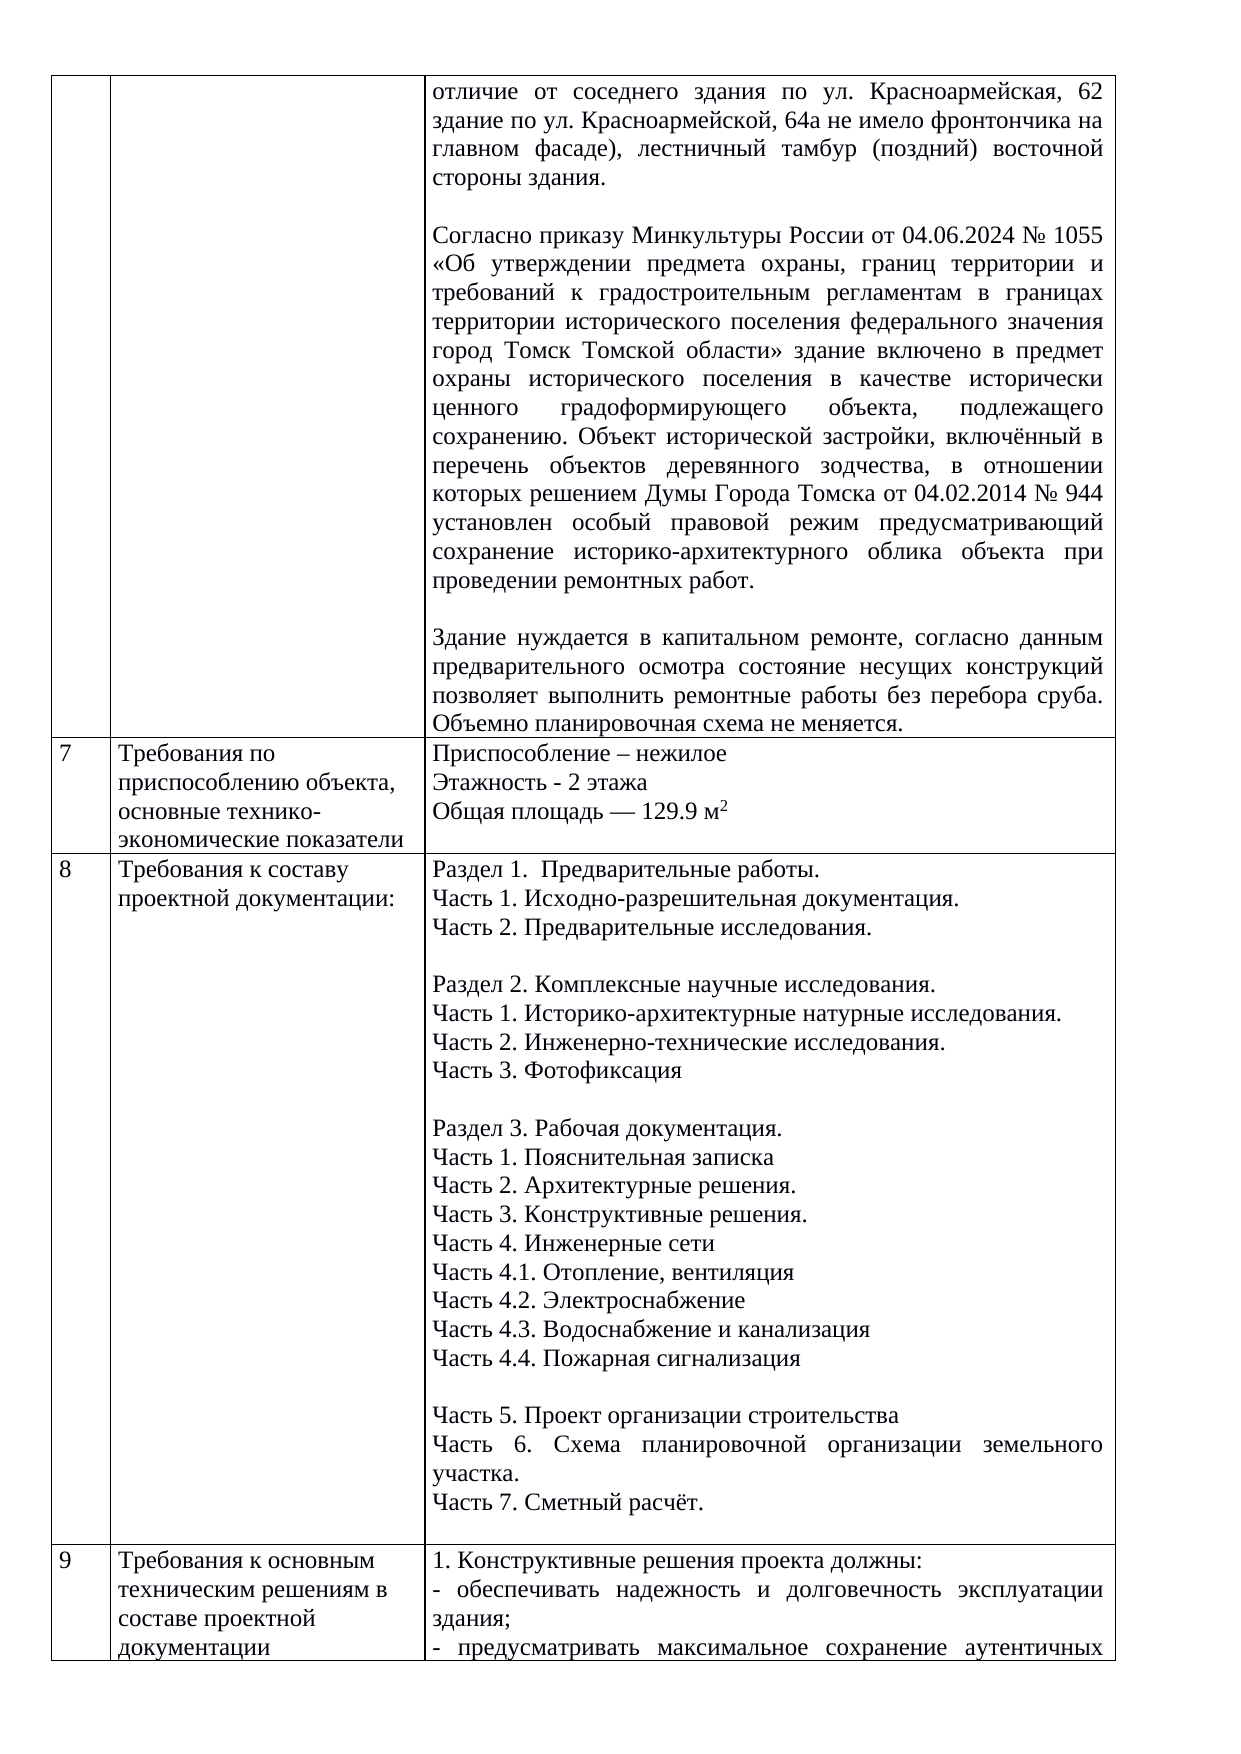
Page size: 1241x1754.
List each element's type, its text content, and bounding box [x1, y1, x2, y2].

table_cell Требования к основным техническим решениям в составе проектной документации [111, 1545, 424, 1660]
table_cell 1. Конструктивные решения проекта должны: - обеспечивать надежность и долговечность эксплуатации здания; - предусматривать максимальное сохранение аутентичных [426, 1545, 1115, 1660]
table_cell Приспособление – нежилое Этажность - 2 этажа Общая площадь — 129.9 м2 [426, 738, 1115, 853]
table_cell отличие от соседнего здания по ул. Красноармейская, 62 здание по ул. Красноармейской, 64а не имело фронтончика на главном фасаде), лестничный тамбур (поздний) восточной стороны здания. Согласно приказу Минкультуры России от 04.06.2024 № 1055 «Об утверждении предмета охраны, границ территории и требований к градостроительным регламентам в границах территории исторического поселения федерального значения город Томск Томской области» здание включено в предмет охраны исторического поселения в качестве исторически ценного градоформирующего объекта, подлежащего сохранению. Объект исторической застройки, включённый в перечень объектов деревянного зодчества, в отношении которых решением Думы Города Томска от 04.02.2014 № 944 установлен особый правовой режим предусматривающий сохранение историко-архитектурного облика объекта при проведении ремонтных работ. Здание нуждается в капитальном ремонте, согласно данным предварительного осмотра состояние несущих конструкций позволяет выполнить ремонтные работы без перебора сруба. Объемно планировочная схема не меняется. [426, 76, 1115, 737]
table_cell 8 [52, 854, 110, 1544]
table_cell 7 [52, 738, 110, 853]
table_cell Раздел 1. Предварительные работы. Часть 1. Исходно-разрешительная документация. Часть 2. Предварительные исследования. Раздел 2. Комплексные научные исследования. Часть 1. Историко-архитектурные натурные исследования. Часть 2. Инженерно-технические исследования. Часть 3. Фотофиксация Раздел 3. Рабочая документация. Часть 1. Пояснительная записка Часть 2. Архитектурные решения. Часть 3. Конструктивные решения. Часть 4. Инженерные сети Часть 4.1. Отопление, вентиляция Часть 4.2. Электроснабжение Часть 4.3. Водоснабжение и канализация Часть 4.4. Пожарная сигнализация Часть 5. Проект организации строительства Часть 6. Схема планировочной организации земельного участка. Часть 7. Сметный расчёт. [426, 854, 1115, 1544]
table_cell Требования к составу проектной документации: [111, 854, 424, 1544]
table_cell [111, 76, 424, 737]
table_cell 9 [52, 1545, 110, 1660]
table_cell Требования по приспособлению объекта, основные технико-экономические показатели [111, 738, 424, 853]
table_cell [52, 76, 110, 737]
